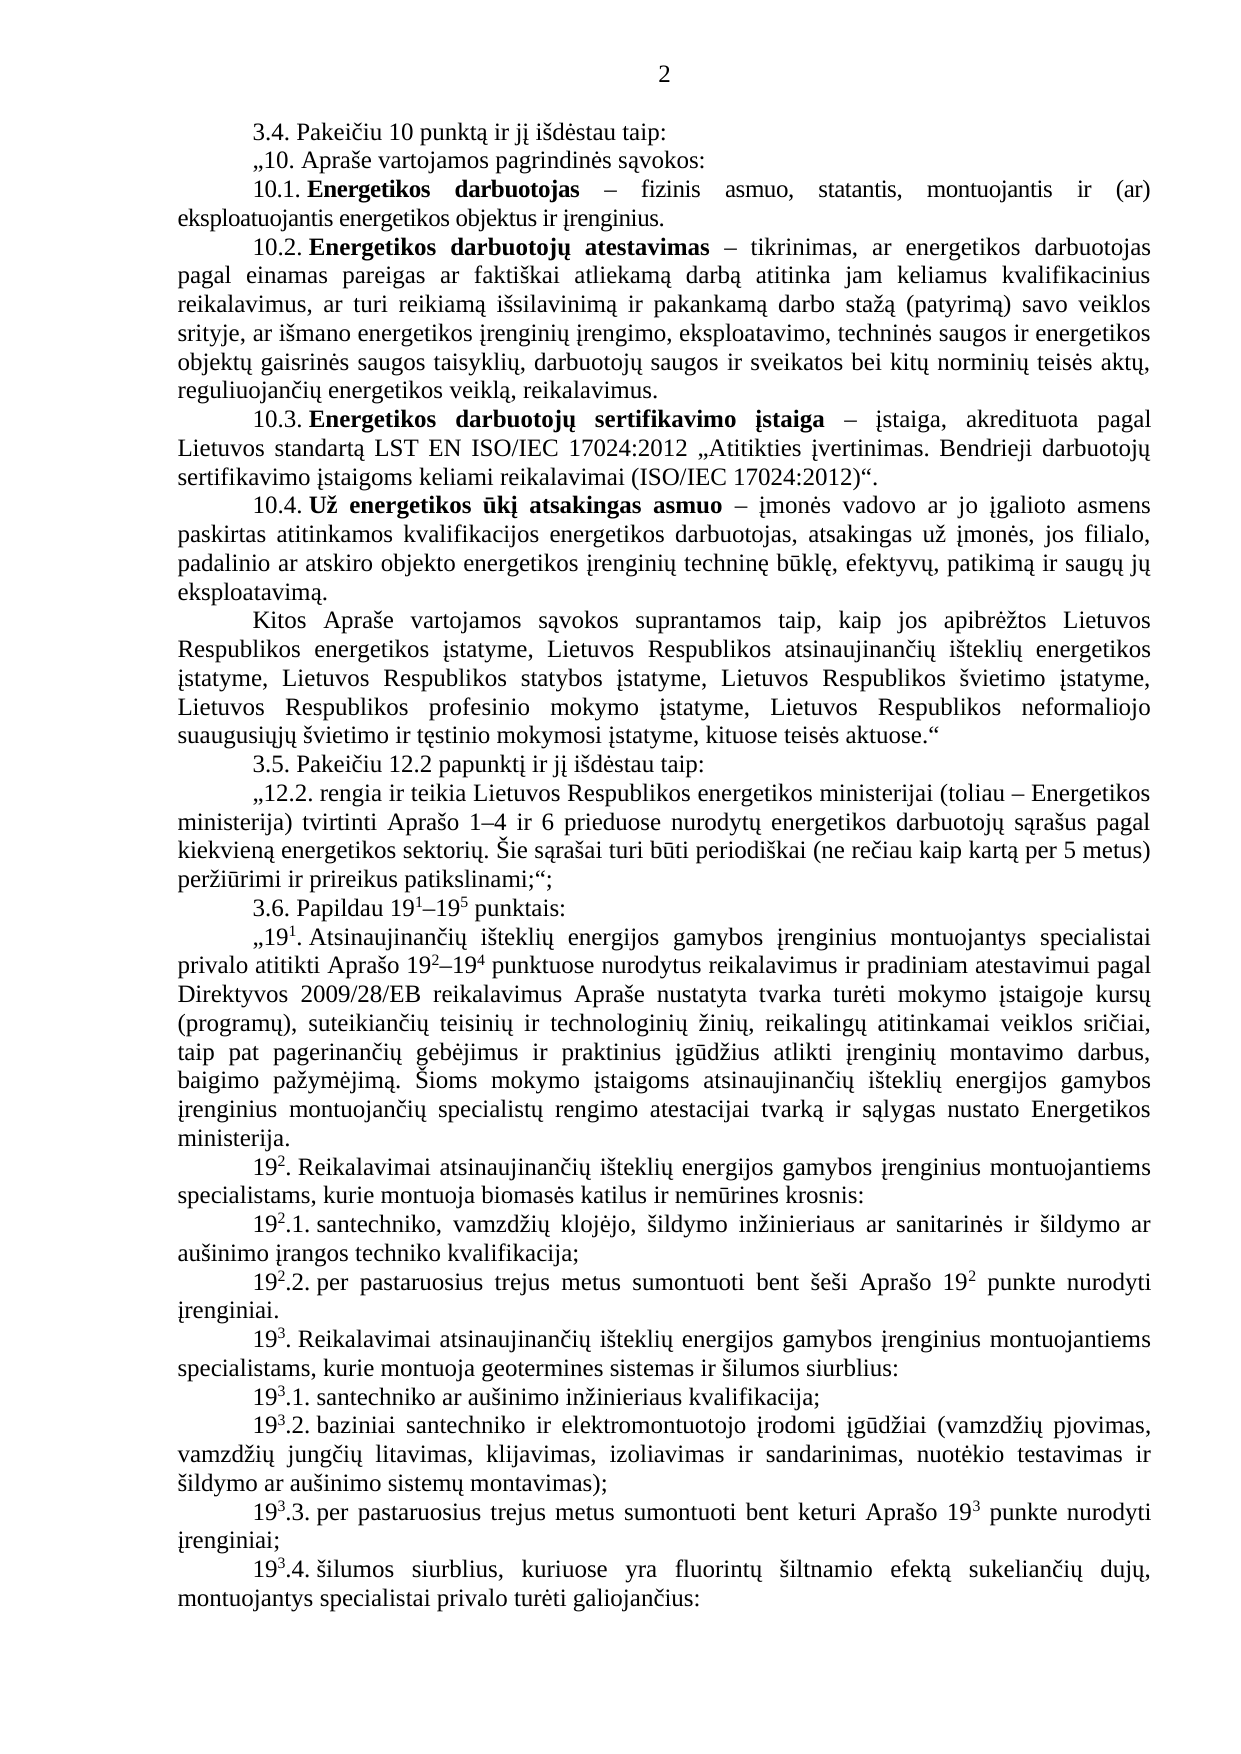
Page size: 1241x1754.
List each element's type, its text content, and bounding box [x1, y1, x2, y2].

text 10.4. Už energetikos ūkį atsakingas asmuo – įmonės vadovo ar jo įgalioto asmens paskirtas atitinkamos kvalifikacijos energetikos darbuotojas, atsakingas už įmonės, jos filialo, padalinio ar atskiro objekto energetikos įrenginių techninę būklę, efektyvų, patikimą ir saugų jų eksploatavimą. [177, 490, 1152, 605]
text 192. Reikalavimai atsinaujinančių išteklių energijos gamybos įrenginius montuojantiems specialistams, kurie montuoja biomasės katilus ir nemūrines krosnis: [177, 1152, 1152, 1209]
text „10. Apraše vartojamos pagrindinės sąvokos: [177, 145, 1152, 174]
text 193.3. per pastaruosius trejus metus sumontuoti bent keturi Aprašo 193 punkte nurodyti įrenginiai; [177, 1497, 1152, 1554]
text 192.1. santechniko, vamzdžių klojėjo, šildymo inžinieriaus ar sanitarinės ir šildymo ar aušinimo įrangos techniko kvalifikacija; [177, 1209, 1152, 1267]
text 10.3. Energetikos darbuotojų sertifikavimo įstaiga – įstaiga, akredituota pagal Lietuvos standartą LST EN ISO/IEC 17024:2012 „Atitikties įvertinimas. Bendrieji darbuotojų sertifikavimo įstaigoms keliami reikalavimai (ISO/IEC 17024:2012)“. [177, 404, 1152, 490]
text 192.2. per pastaruosius trejus metus sumontuoti bent šeši Aprašo 192 punkte nurodyti įrenginiai. [177, 1267, 1152, 1324]
text Kitos Apraše vartojamos sąvokos suprantamos taip, kaip jos apibrėžtos Lietuvos Respublikos energetikos įstatyme, Lietuvos Respublikos atsinaujinančių išteklių energetikos įstatyme, Lietuvos Respublikos statybos įstatyme, Lietuvos Respublikos švietimo įstatyme, Lietuvos Respublikos profesinio mokymo įstatyme, Lietuvos Respublikos neformaliojo suaugusiųjų švietimo ir tęstinio mokymosi įstatyme, kituose teisės aktuose.“ [177, 605, 1152, 749]
text 3.4. Pakeičiu 10 punktą ir jį išdėstau taip: [177, 117, 1152, 145]
text „191. Atsinaujinančių išteklių energijos gamybos įrenginius montuojantys specialistai privalo atitikti Aprašo 192–194 punktuose nurodytus reikalavimus ir pradiniam atestavimui pagal Direktyvos 2009/28/EB reikalavimus Apraše nustatyta tvarka turėti mokymo įstaigoje kursų (programų), suteikiančių teisinių ir technologinių žinių, reikalingų atitinkamai veiklos sričiai, taip pat pagerinančių gebėjimus ir praktinius įgūdžius atlikti įrenginių montavimo darbus, baigimo pažymėjimą. Šioms mokymo įstaigoms atsinaujinančių išteklių energijos gamybos įrenginius montuojančių specialistų rengimo atestacijai tvarką ir sąlygas nustato Energetikos ministerija. [177, 922, 1152, 1152]
text 3.5. Pakeičiu 12.2 papunktį ir jį išdėstau taip: [177, 749, 1152, 778]
text 10.2. Energetikos darbuotojų atestavimas – tikrinimas, ar energetikos darbuotojas pagal einamas pareigas ar faktiškai atliekamą darbą atitinka jam keliamus kvalifikacinius reikalavimus, ar turi reikiamą išsilavinimą ir pakankamą darbo stažą (patyrimą) savo veiklos srityje, ar išmano energetikos įrenginių įrengimo, eksploatavimo, techninės saugos ir energetikos objektų gaisrinės saugos taisyklių, darbuotojų saugos ir sveikatos bei kitų norminių teisės aktų, reguliuojančių energetikos veiklą, reikalavimus. [177, 232, 1152, 404]
text 193. Reikalavimai atsinaujinančių išteklių energijos gamybos įrenginius montuojantiems specialistams, kurie montuoja geotermines sistemas ir šilumos siurblius: [177, 1324, 1152, 1382]
text „12.2. rengia ir teikia Lietuvos Respublikos energetikos ministerijai (toliau – Energetikos ministerija) tvirtinti Aprašo 1–4 ir 6 prieduose nurodytų energetikos darbuotojų sąrašus pagal kiekvieną energetikos sektorių. Šie sąrašai turi būti periodiškai (ne rečiau kaip kartą per 5 metus) peržiūrimi ir prireikus patikslinami;“; [177, 778, 1152, 893]
text 3.6. Papildau 191–195 punktais: [177, 893, 1152, 922]
text 193.4. šilumos siurblius, kuriuose yra fluorintų šiltnamio efektą sukeliančių dujų, montuojantys specialistai privalo turėti galiojančius: [177, 1554, 1152, 1612]
text 193.1. santechniko ar aušinimo inžinieriaus kvalifikacija; [177, 1382, 1152, 1410]
text 10.1. Energetikos darbuotojas – fizinis asmuo, statantis, montuojantis ir (ar) eksploatuojantis energetikos objektus ir įrenginius. [177, 174, 1152, 232]
text 193.2. baziniai santechniko ir elektromontuotojo įrodomi įgūdžiai (vamzdžių pjovimas, vamzdžių jungčių litavimas, klijavimas, izoliavimas ir sandarinimas, nuotėkio testavimas ir šildymo ar aušinimo sistemų montavimas); [177, 1410, 1152, 1497]
